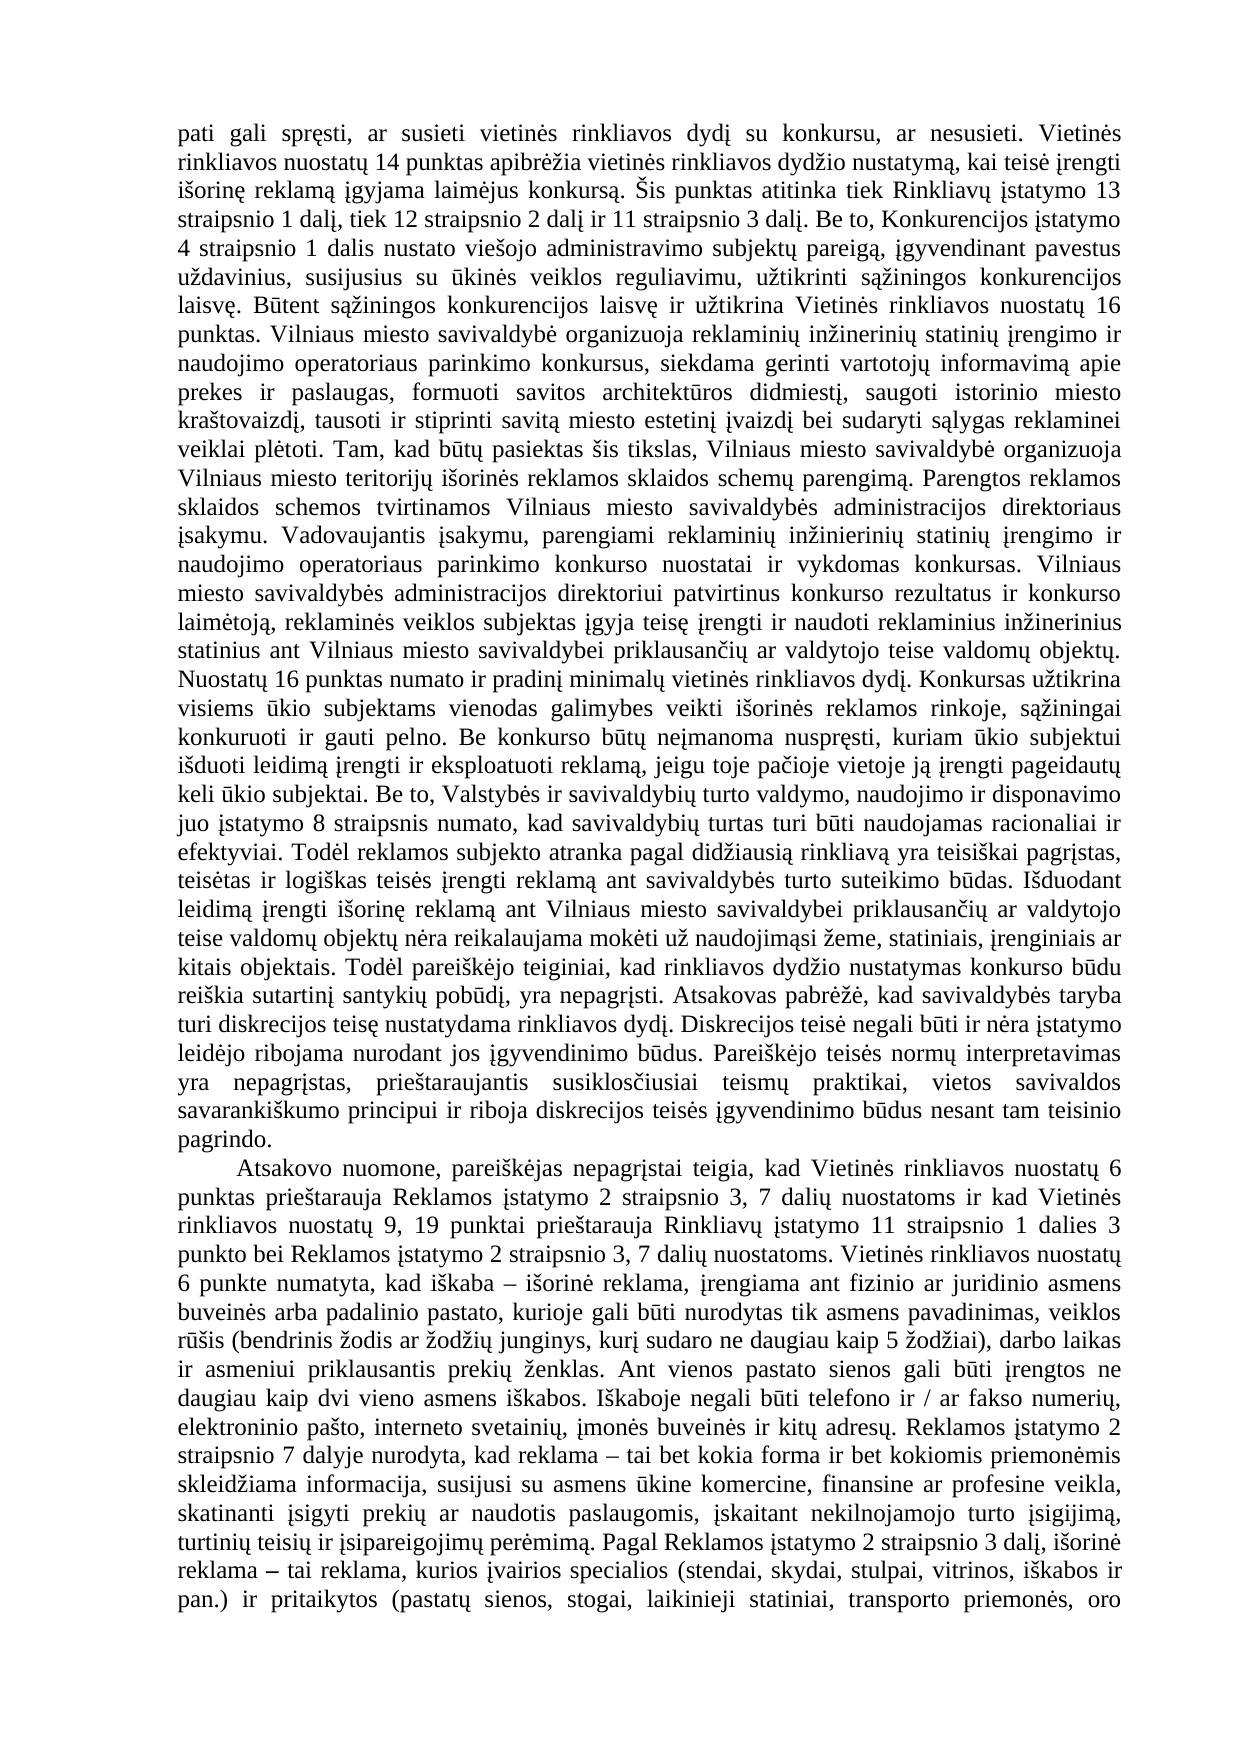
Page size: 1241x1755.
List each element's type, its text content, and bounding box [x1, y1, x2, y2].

text Atsakovo nuomone, pareiškėjas nepagrįstai teigia, kad Vietinės rinkliavos nuostatų 6 punktas prieštarauja Reklamos įstatymo 2 straipsnio 3, 7 dalių nuostatoms ir kad Vietinės rinkliavos nuostatų 9, 19 punktai prieštarauja Rinkliavų įstatymo 11 straipsnio 1 dalies 3 punkto bei Reklamos įstatymo 2 straipsnio 3, 7 dalių nuostatoms. Vietinės rinkliavos nuostatų 6 punkte numatyta, kad iškaba – išorinė reklama, įrengiama ant fizinio ar juridinio asmens buveinės arba padalinio pastato, kurioje gali būti nurodytas tik asmens pavadinimas, veiklos rūšis (bendrinis žodis ar žodžių junginys, kurį sudaro ne daugiau kaip 5 žodžiai), darbo laikas ir asmeniui priklausantis prekių ženklas. Ant vienos pastato sienos gali būti įrengtos ne daugiau kaip dvi vieno asmens iškabos. Iškaboje negali būti telefono ir / ar fakso numerių, elektroninio pašto, interneto svetainių, įmonės buveinės ir kitų adresų. Reklamos įstatymo 2 straipsnio 7 dalyje nurodyta, kad reklama – tai bet kokia forma ir bet kokiomis priemonėmis skleidžiama informacija, susijusi su asmens ūkine komercine, finansine ar profesine veikla, skatinanti įsigyti prekių ar naudotis paslaugomis, įskaitant nekilnojamojo turto įsigijimą, turtinių teisių ir įsipareigojimų perėmimą. Pagal Reklamos įstatymo 2 straipsnio 3 dalį, išorinė reklama – tai reklama, kurios įvairios specialios (stendai, skydai, stulpai, vitrinos, iškabos ir pan.) ir pritaikytos (pastatų sienos, stogai, laikinieji statiniai, transporto priemonės, oro [177, 1153, 1122, 1613]
text pati gali spręsti, ar susieti vietinės rinkliavos dydį su konkursu, ar nesusieti. Vietinės rinkliavos nuostatų 14 punktas apibrėžia vietinės rinkliavos dydžio nustatymą, kai teisė įrengti išorinę reklamą įgyjama laimėjus konkursą. Šis punktas atitinka tiek Rinkliavų įstatymo 13 straipsnio 1 dalį, tiek 12 straipsnio 2 dalį ir 11 straipsnio 3 dalį. Be to, Konkurencijos įstatymo 4 straipsnio 1 dalis nustato viešojo administravimo subjektų pareigą, įgyvendinant pavestus uždavinius, susijusius su ūkinės veiklos reguliavimu, užtikrinti sąžiningos konkurencijos laisvę. Būtent sąžiningos konkurencijos laisvę ir užtikrina Vietinės rinkliavos nuostatų 16 punktas. Vilniaus miesto savivaldybė organizuoja reklaminių inžinerinių statinių įrengimo ir naudojimo operatoriaus parinkimo konkursus, siekdama gerinti vartotojų informavimą apie prekes ir paslaugas, formuoti savitos architektūros didmiestį, saugoti istorinio miesto kraštovaizdį, tausoti ir stiprinti savitą miesto estetinį įvaizdį bei sudaryti sąlygas reklaminei veiklai plėtoti. Tam, kad būtų pasiektas šis tikslas, Vilniaus miesto savivaldybė organizuoja Vilniaus miesto teritorijų išorinės reklamos sklaidos schemų parengimą. Parengtos reklamos sklaidos schemos tvirtinamos Vilniaus miesto savivaldybės administracijos direktoriaus įsakymu. Vadovaujantis įsakymu, parengiami reklaminių inžinierinių statinių įrengimo ir naudojimo operatoriaus parinkimo konkurso nuostatai ir vykdomas konkursas. Vilniaus miesto savivaldybės administracijos direktoriui patvirtinus konkurso rezultatus ir konkurso laimėtoją, reklaminės veiklos subjektas įgyja teisę įrengti ir naudoti reklaminius inžinerinius statinius ant Vilniaus miesto savivaldybei priklausančių ar valdytojo teise valdomų objektų. Nuostatų 16 punktas numato ir pradinį minimalų vietinės rinkliavos dydį. Konkursas užtikrina visiems ūkio subjektams vienodas galimybes veikti išorinės reklamos rinkoje, sąžiningai konkuruoti ir gauti pelno. Be konkurso būtų neįmanoma nuspręsti, kuriam ūkio subjektui išduoti leidimą įrengti ir eksploatuoti reklamą, jeigu toje pačioje vietoje ją įrengti pageidautų keli ūkio subjektai. Be to, Valstybės ir savivaldybių turto valdymo, naudojimo ir disponavimo juo įstatymo 8 straipsnis numato, kad savivaldybių turtas turi būti naudojamas racionaliai ir efektyviai. Todėl reklamos subjekto atranka pagal didžiausią rinkliavą yra teisiškai pagrįstas, teisėtas ir logiškas teisės įrengti reklamą ant savivaldybės turto suteikimo būdas. Išduodant leidimą įrengti išorinę reklamą ant Vilniaus miesto savivaldybei priklausančių ar valdytojo teise valdomų objektų nėra reikalaujama mokėti už naudojimąsi žeme, statiniais, įrenginiais ar kitais objektais. Todėl pareiškėjo teiginiai, kad rinkliavos dydžio nustatymas konkurso būdu reiškia sutartinį santykių pobūdį, yra nepagrįsti. Atsakovas pabrėžė, kad savivaldybės taryba turi diskrecijos teisę nustatydama rinkliavos dydį. Diskrecijos teisė negali būti ir nėra įstatymo leidėjo ribojama nurodant jos įgyvendinimo būdus. Pareiškėjo teisės normų interpretavimas yra nepagrįstas, prieštaraujantis susiklosčiusiai teismų praktikai, vietos savivaldos savarankiškumo principui ir riboja diskrecijos teisės įgyvendinimo būdus nesant tam teisinio pagrindo. [177, 118, 1122, 1153]
